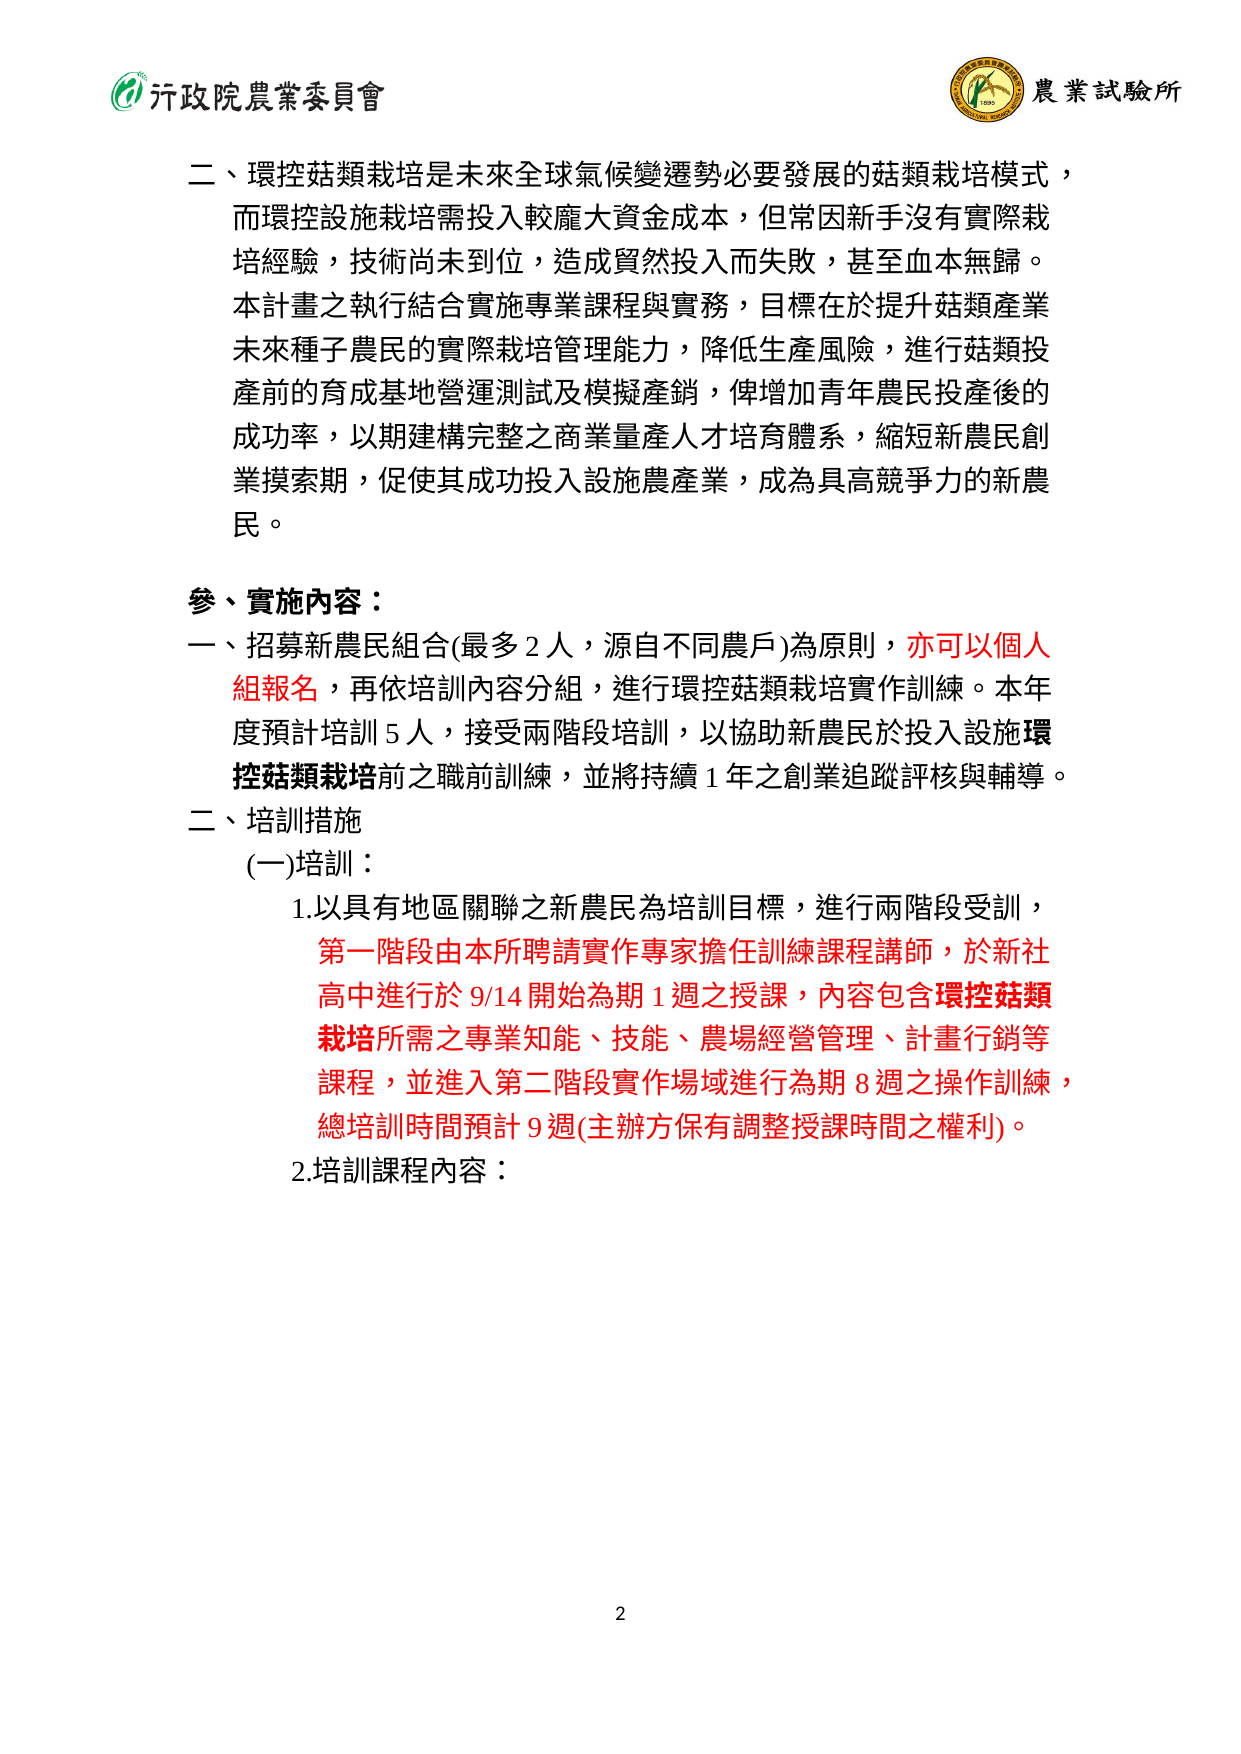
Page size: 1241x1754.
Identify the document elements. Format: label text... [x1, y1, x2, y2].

text 1.以具有地區關聯之新農民為培訓目標，進行兩階段受訓，第一階段由本所聘請實作專家擔任訓練課程講師，於新社高中進行於9/14開始為期1週之授課，內容包含環控菇類栽培所需之專業知能、技能、農場經營管理、計畫行銷等課程，並進入第二階段實作場域進行為期8週之操作訓練，總培訓時間預計9週(主辦方保有調整授課時間之權利)。 [291, 883, 1053, 1146]
text 2.培訓課程內容： [291, 1146, 1053, 1190]
text 參、實施內容： [187, 577, 1053, 621]
text (一)培訓： [246, 840, 1053, 883]
picture [100, 59, 392, 125]
text 二、環控菇類栽培是未來全球氣候變遷勢必要發展的菇類栽培模式，而環控設施栽培需投入較龐大資金成本，但常因新手沒有實際栽培經驗，技術尚未到位，造成貿然投入而失敗，甚至血本無歸。本計畫之執行結合實施專業課程與實務，目標在於提升菇類產業未來種子農民的實際栽培管理能力，降低生產風險，進行菇類投產前的育成基地營運測試及模擬產銷，俾增加青年農民投產後的成功率，以期建構完整之商業量產人才培育體系，縮短新農民創業摸索期，促使其成功投入設施農產業，成為具高競爭力的新農民。 [187, 150, 1053, 544]
text 二、培訓措施 [187, 796, 1053, 840]
text 一、招募新農民組合(最多2人，源自不同農戶)為原則，亦可以個人組報名，再依培訓內容分組，進行環控菇類栽培實作訓練。本年度預計培訓5人，接受兩階段培訓，以協助新農民於投入設施環控菇類栽培前之職前訓練，並將持續1年之創業追蹤評核與輔導。 [187, 621, 1053, 796]
picture [943, 47, 1197, 129]
